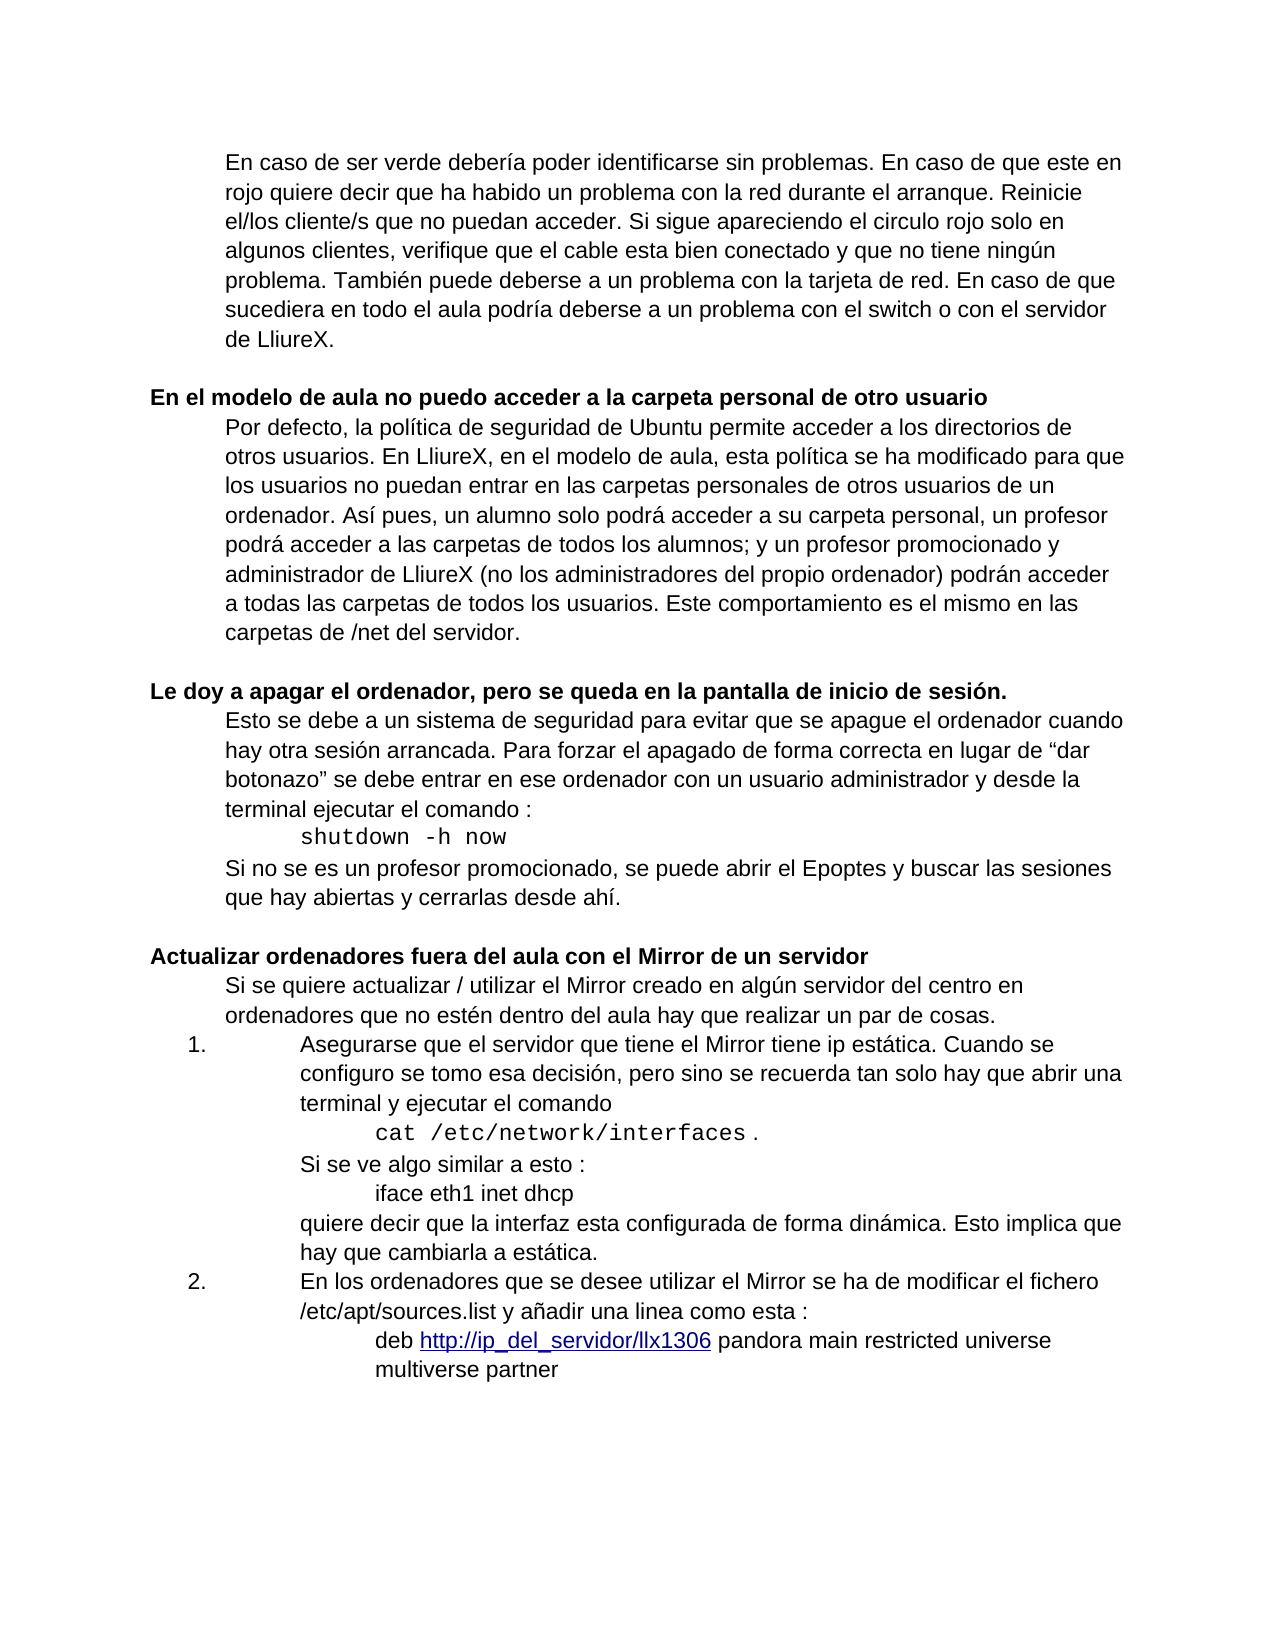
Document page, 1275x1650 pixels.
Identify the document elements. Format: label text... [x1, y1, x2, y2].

text Esto se debe a un sistema de seguridad para evitar que se apague el ordenador cuando hay otra sesión arrancada. Para forzar el apagado de forma correcta en lugar de “dar botonazo” se debe entrar en ese ordenador con un usuario administrador y desde la terminal ejecutar el comando : [225, 708, 1125, 822]
text Actualizar ordenadores fuera del aula con el Mirror de un servidor [150, 943, 1125, 969]
text Por defecto, la política de seguridad de Ubuntu permite acceder a los directorios de otros usuarios. En LliureX, en el modelo de aula, esta política se ha modificado para que los usuarios no puedan entrar en las carpetas personales de otros usuarios de un ordenador. Así pues, un alumno solo podrá acceder a su carpeta personal, un profesor podrá acceder a las carpetas de todos los alumnos; y un profesor promocionado y administrador de LliureX (no los administradores del propio ordenador) podrán acceder a todas las carpetas de todos los usuarios. Este comportamiento es el mismo en las carpetas de /net del servidor. [225, 414, 1125, 646]
text iface eth1 inet dhcp [375, 1181, 1125, 1206]
text deb http://ip_del_servidor/llx1306 pandora main restricted universe multiverse partner [375, 1328, 1125, 1383]
list En los ordenadores que se desee utilizar el Mirror se ha de modificar el fichero /etc/apt/sources.list y añadir una linea como esta : [187, 1269, 1125, 1324]
text En caso de ser verde debería poder identificarse sin problemas. En caso de que este en rojo quiere decir que ha habido un problema con la red durante el arranque. Reinicie el/los cliente/s que no puedan acceder. Si sigue apareciendo el circulo rojo solo en algunos clientes, verifique que el cable esta bien conectado y que no tiene ningún problema. También puede deberse a un problema con la tarjeta de red. En caso de que sucediera en todo el aula podría deberse a un problema con el switch o con el servidor de LliureX. [225, 150, 1125, 352]
text Si se quiere actualizar / utilizar el Mirror creado en algún servidor del centro en ordenadores que no estén dentro del aula hay que realizar un par de cosas. [225, 973, 1125, 1028]
text En el modelo de aula no puedo acceder a la carpeta personal de otro usuario [150, 385, 1125, 411]
text quiere decir que la interfaz esta configurada de forma dinámica. Esto implica que hay que cambiarla a estática. [300, 1210, 1125, 1265]
text Le doy a apagar el ordenador, pero se queda en la pantalla de inicio de sesión. [150, 679, 1125, 704]
list cat /etc/network/interfaces . [262, 1120, 1125, 1147]
text shutdown -h now [300, 826, 1125, 852]
list Asegurarse que el servidor que tiene el Mirror tiene ip estática. Cuando se configuro se tomo esa decisión, pero sino se recuerda tan solo hay que abrir una terminal y ejecutar el comando [187, 1032, 1125, 1116]
text Si no se es un profesor promocionado, se puede abrir el Epoptes y buscar las sesiones que hay abiertas y cerrarlas desde ahí. [225, 855, 1125, 910]
list Si se ve algo similar a esto : [187, 1151, 1125, 1177]
